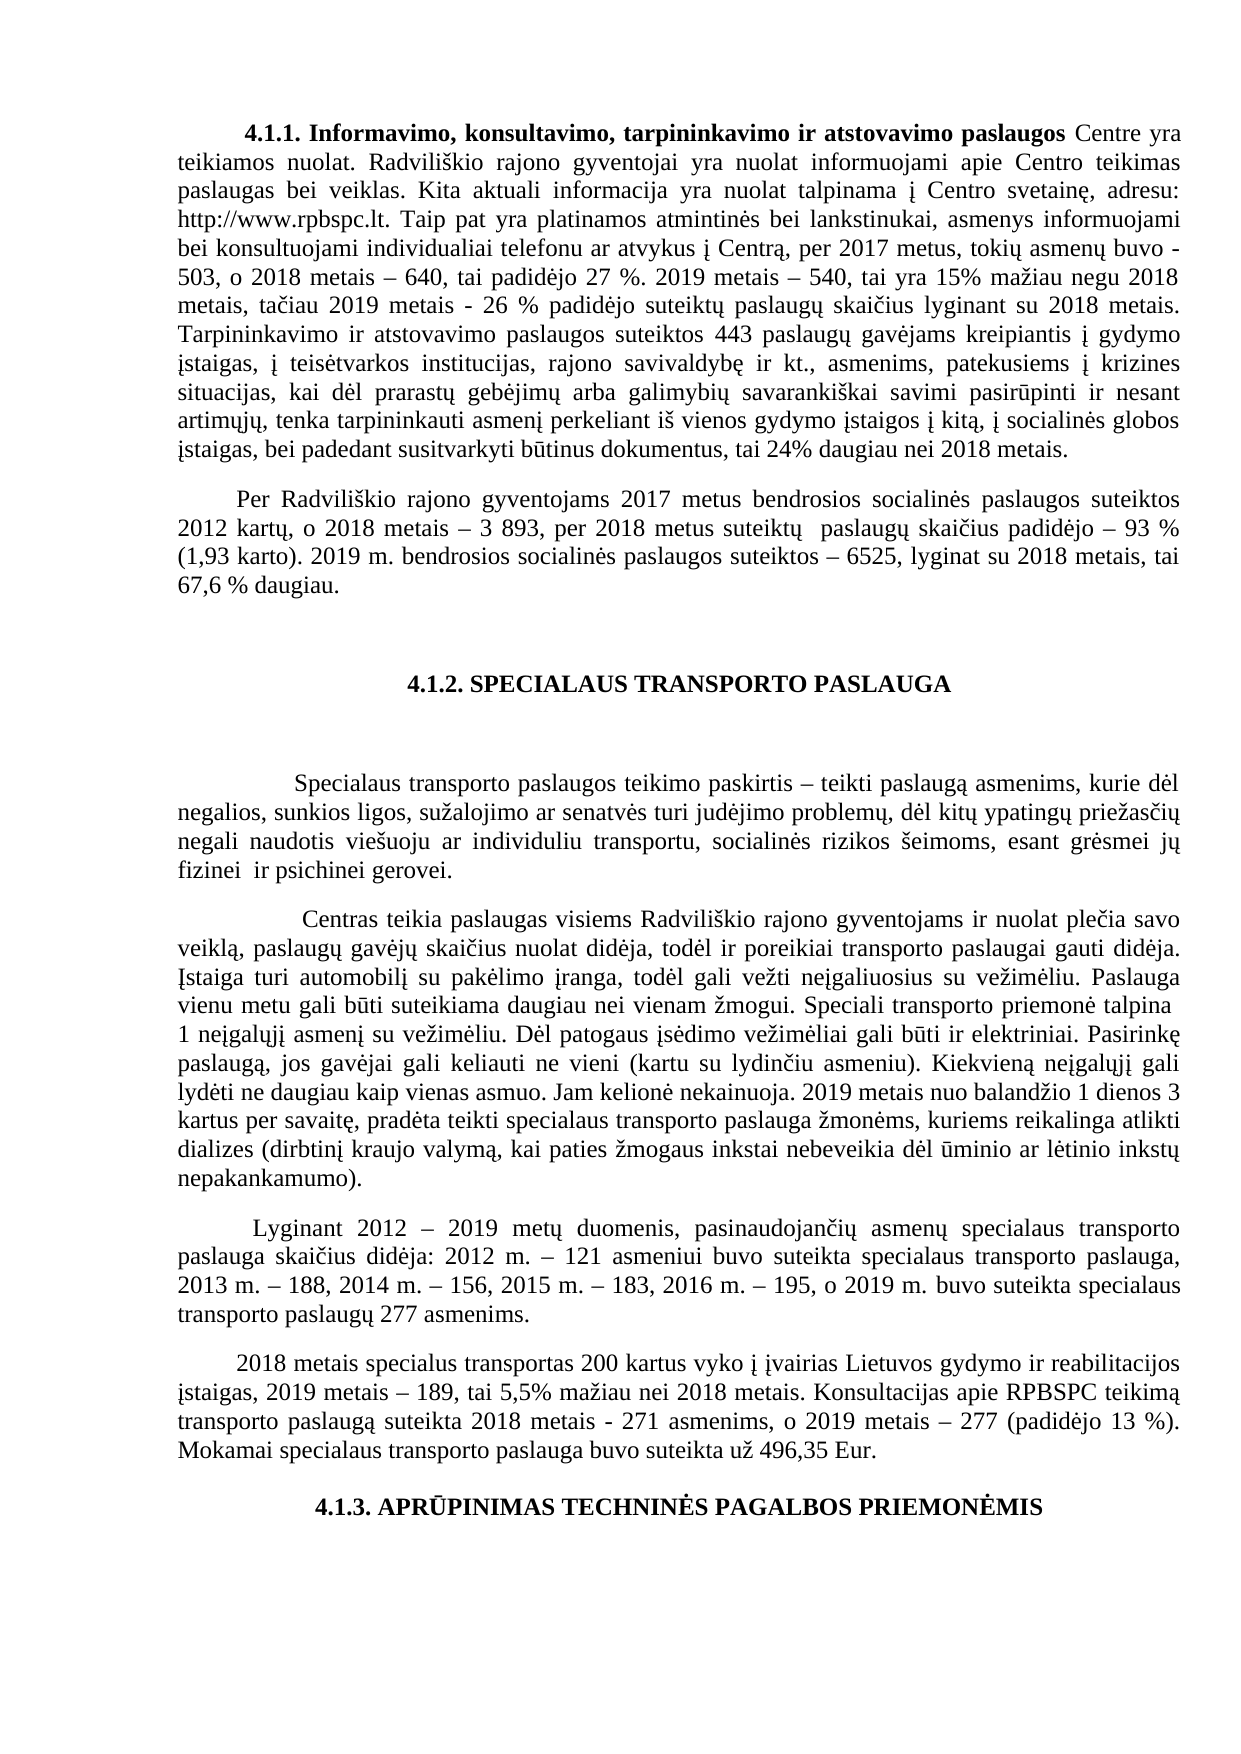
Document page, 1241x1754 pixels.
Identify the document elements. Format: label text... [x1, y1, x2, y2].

text 4.1.2. SPECIALAUS TRANSPORTO PASLAUGA [177, 669, 1181, 698]
text Specialaus transporto paslaugos teikimo paskirtis – teikti paslaugą asmenims, kurie dėl negalios, sunkios ligos, sužalojimo ar senatvės turi judėjimo problemų, dėl kitų ypatingų priežasčių negali naudotis viešuoju ar individuliu transportu, socialinės rizikos šeimoms, esant grėsmei jų fizinei ir psichinei gerovei. [177, 768, 1181, 883]
text Centras teikia paslaugas visiems Radviliškio rajono gyventojams ir nuolat plečia savo veiklą, paslaugų gavėjų skaičius nuolat didėja, todėl ir poreikiai transporto paslaugai gauti didėja. Įstaiga turi automobilį su pakėlimo įranga, todėl gali vežti neįgaliuosius su vežimėliu. Paslauga vienu metu gali būti suteikiama daugiau nei vienam žmogui. Speciali transporto priemonė talpina 1 neįgalųjį asmenį su vežimėliu. Dėl patogaus įsėdimo vežimėliai gali būti ir elektriniai. Pasirinkę paslaugą, jos gavėjai gali keliauti ne vieni (kartu su lydinčiu asmeniu). Kiekvieną neįgalųjį gali lydėti ne daugiau kaip vienas asmuo. Jam kelionė nekainuoja. 2019 metais nuo balandžio 1 dienos 3 kartus per savaitę, pradėta teikti specialaus transporto paslauga žmonėms, kuriems reikalinga atlikti dializes (dirbtinį kraujo valymą, kai paties žmogaus inkstai nebeveikia dėl ūminio ar lėtinio inkstų nepakankamumo). [177, 904, 1181, 1192]
text 4.1.3. APRŪPINIMAS TECHNINĖS PAGALBOS PRIEMONĖMIS [177, 1492, 1181, 1521]
list 2018 metais specialus transportas 200 kartus vyko į įvairias Lietuvos gydymo ir reabilitacijos įstaigas, 2019 metais – 189, tai 5,5% mažiau nei 2018 metais. Konsultacijas apie RPBSPC teikimą transporto paslaugą suteikta 2018 metais - 271 asmenims, o 2019 metais – 277 (padidėjo 13 %). Mokamai specialaus transporto paslauga buvo suteikta už 496,35 Eur. [177, 1348, 1181, 1463]
text Lyginant 2012 – 2019 metų duomenis, pasinaudojančių asmenų specialaus transporto paslauga skaičius didėja: 2012 m. – 121 asmeniui buvo suteikta specialaus transporto paslauga, 2013 m. – 188, 2014 m. – 156, 2015 m. – 183, 2016 m. – 195, o 2019 m. buvo suteikta specialaus transporto paslaugų 277 asmenims. [177, 1213, 1181, 1328]
text 4.1.1. Informavimo, konsultavimo, tarpininkavimo ir atstovavimo paslaugos Centre yra teikiamos nuolat. Radviliškio rajono gyventojai yra nuolat informuojami apie Centro teikimas paslaugas bei veiklas. Kita aktuali informacija yra nuolat talpinama į Centro svetainę, adresu: http://www.rpbspc.lt. Taip pat yra platinamos atmintinės bei lankstinukai, asmenys informuojami bei konsultuojami individualiai telefonu ar atvykus į Centrą, per 2017 metus, tokių asmenų buvo - 503, o 2018 metais – 640, tai padidėjo 27 %. 2019 metais – 540, tai yra 15% mažiau negu 2018 metais, tačiau 2019 metais - 26 % padidėjo suteiktų paslaugų skaičius lyginant su 2018 metais. Tarpininkavimo ir atstovavimo paslaugos suteiktos 443 paslaugų gavėjams kreipiantis į gydymo įstaigas, į teisėtvarkos institucijas, rajono savivaldybę ir kt., asmenims, patekusiems į krizines situacijas, kai dėl prarastų gebėjimų arba galimybių savarankiškai savimi pasirūpinti ir nesant artimųjų, tenka tarpininkauti asmenį perkeliant iš vienos gydymo įstaigos į kitą, į socialinės globos įstaigas, bei padedant susitvarkyti būtinus dokumentus, tai 24% daugiau nei 2018 metais. [177, 118, 1181, 463]
text Per Radviliškio rajono gyventojams 2017 metus bendrosios socialinės paslaugos suteiktos 2012 kartų, o 2018 metais – 3 893, per 2018 metus suteiktų paslaugų skaičius padidėjo – 93 % (1,93 karto). 2019 m. bendrosios socialinės paslaugos suteiktos – 6525, lyginat su 2018 metais, tai 67,6 % daugiau. [177, 484, 1181, 599]
